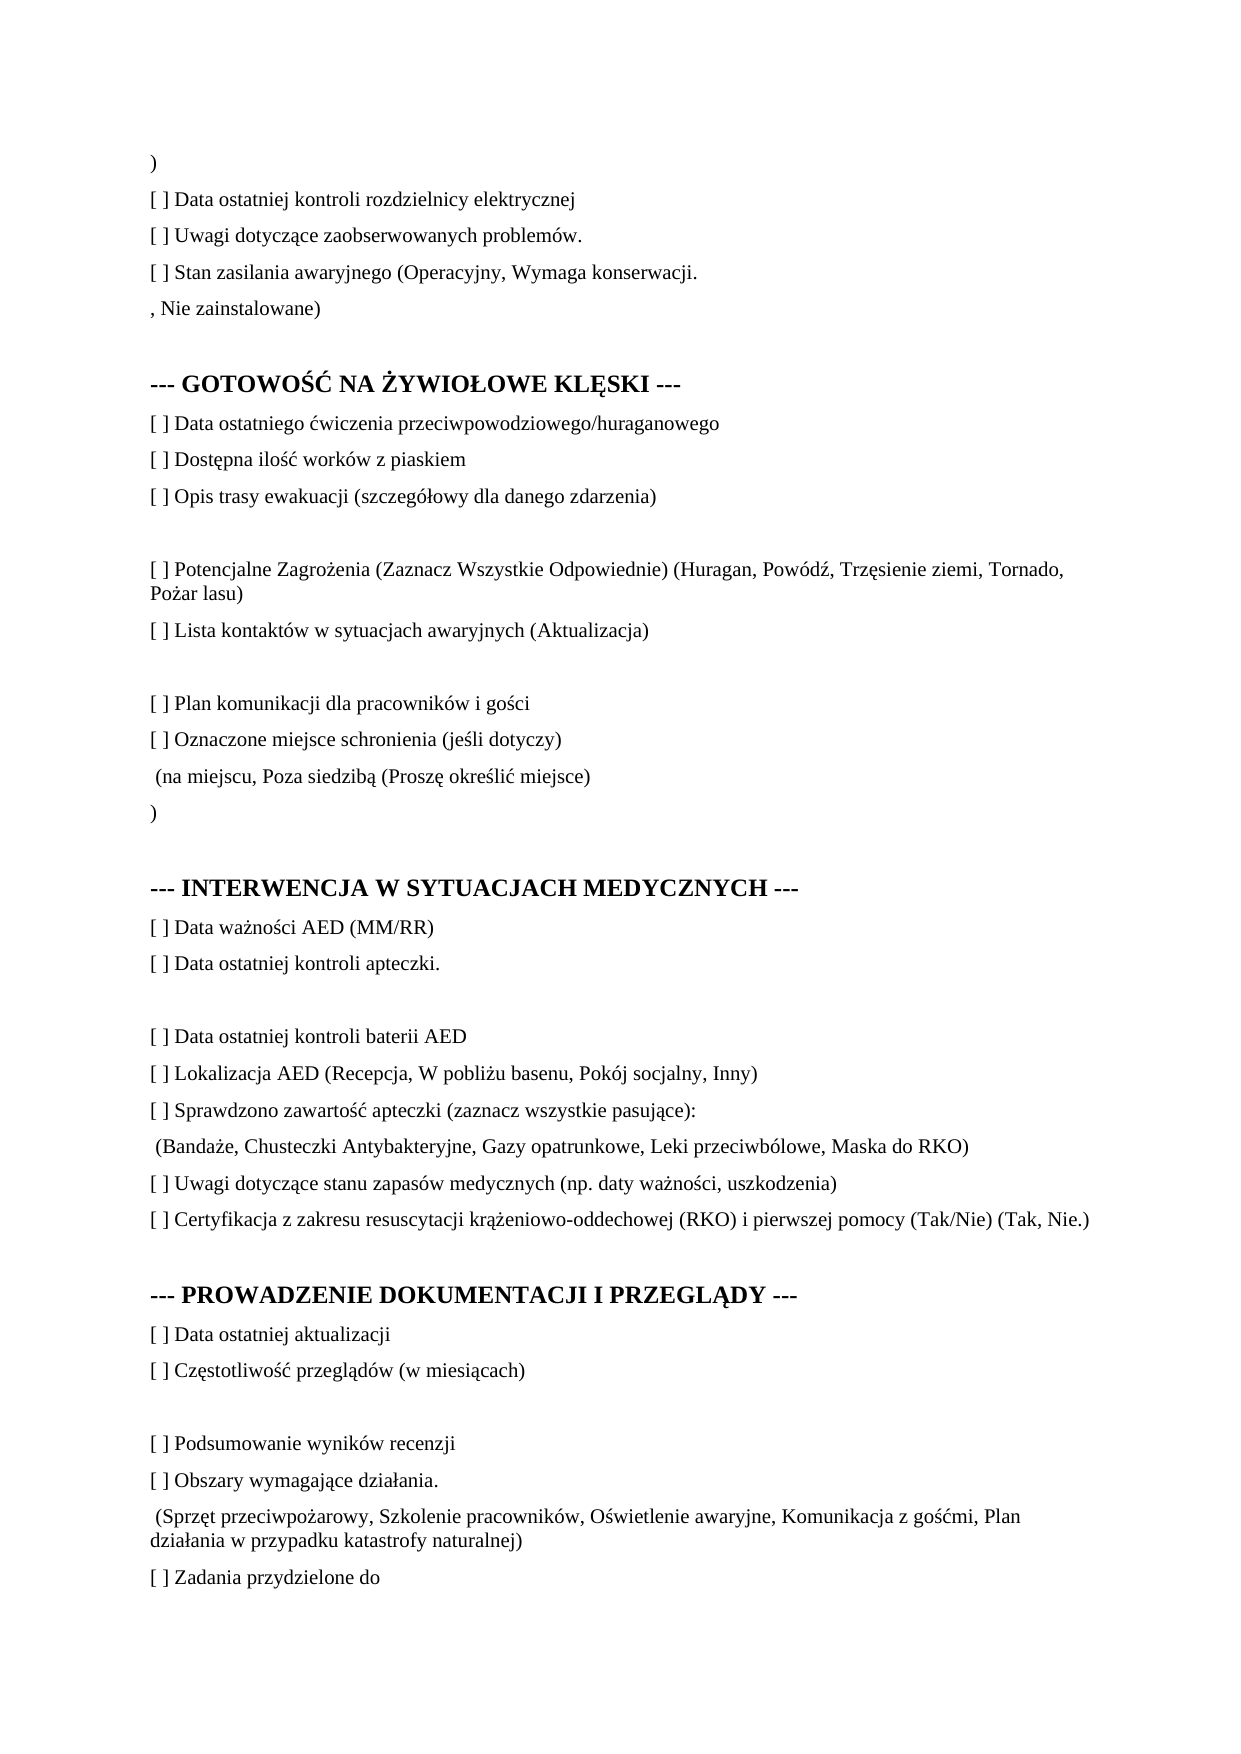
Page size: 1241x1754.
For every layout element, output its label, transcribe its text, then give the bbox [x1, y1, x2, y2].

text [ ] Data ostatniego ćwiczenia przeciwpowodziowego/huraganowego [150, 411, 1090, 435]
text ) [150, 800, 1090, 824]
text [ ] Data ważności AED (MM/RR) [150, 915, 1090, 939]
text [ ] Lista kontaktów w sytuacjach awaryjnych (Aktualizacja) [150, 617, 1090, 642]
text [ ] Uwagi dotyczące stanu zapasów medycznych (np. daty ważności, uszkodzenia) [150, 1171, 1090, 1195]
text [ ] Dostępna ilość worków z piaskiem [150, 447, 1090, 471]
text [ ] Lokalizacja AED (Recepcja, W pobliżu basenu, Pokój socjalny, Inny) [150, 1061, 1090, 1085]
text [ ] Uwagi dotyczące zaobserwowanych problemów. [150, 223, 1090, 247]
text [ ] Data ostatniej aktualizacji [150, 1322, 1090, 1346]
text [ ] Certyfikacja z zakresu resuscytacji krążeniowo-oddechowej (RKO) i pierwszej pomocy (Tak/Nie) (Tak, Nie.) [150, 1207, 1090, 1231]
text [ ] Data ostatniej kontroli apteczki. [150, 951, 1090, 975]
text [ ] Potencjalne Zagrożenia (Zaznacz Wszystkie Odpowiednie) (Huragan, Powódź, Trzęsienie ziemi, Tornado, Pożar lasu) [150, 557, 1090, 605]
text --- INTERWENCJA W SYTUACJACH MEDYCZNYCH --- [150, 873, 1090, 902]
text , Nie zainstalowane) [150, 296, 1090, 320]
text [ ] Data ostatniej kontroli baterii AED [150, 1024, 1090, 1048]
text [ ] Zadania przydzielone do [150, 1565, 1090, 1589]
text (Bandaże, Chusteczki Antybakteryjne, Gazy opatrunkowe, Leki przeciwbólowe, Maska do RKO) [150, 1134, 1090, 1158]
text [ ] Oznaczone miejsce schronienia (jeśli dotyczy) [150, 727, 1090, 751]
text [ ] Opis trasy ewakuacji (szczegółowy dla danego zdarzenia) [150, 484, 1090, 508]
text (na miejscu, Poza siedzibą (Proszę określić miejsce) [150, 764, 1090, 788]
text [ ] Stan zasilania awaryjnego (Operacyjny, Wymaga konserwacji. [150, 260, 1090, 284]
text --- PROWADZENIE DOKUMENTACJI I PRZEGLĄDY --- [150, 1280, 1090, 1309]
text --- GOTOWOŚĆ NA ŻYWIOŁOWE KLĘSKI --- [150, 369, 1090, 398]
text [ ] Podsumowanie wyników recenzji [150, 1431, 1090, 1455]
text [ ] Częstotliwość przeglądów (w miesiącach) [150, 1358, 1090, 1382]
text [ ] Obszary wymagające działania. [150, 1468, 1090, 1492]
text [ ] Plan komunikacji dla pracowników i gości [150, 691, 1090, 715]
text [ ] Data ostatniej kontroli rozdzielnicy elektrycznej [150, 187, 1090, 211]
text [ ] Sprawdzono zawartość apteczki (zaznacz wszystkie pasujące): [150, 1097, 1090, 1122]
text ) [150, 150, 1090, 174]
text (Sprzęt przeciwpożarowy, Szkolenie pracowników, Oświetlenie awaryjne, Komunikacja z gośćmi, Plan działania w przypadku katastrofy naturalnej) [150, 1504, 1090, 1552]
